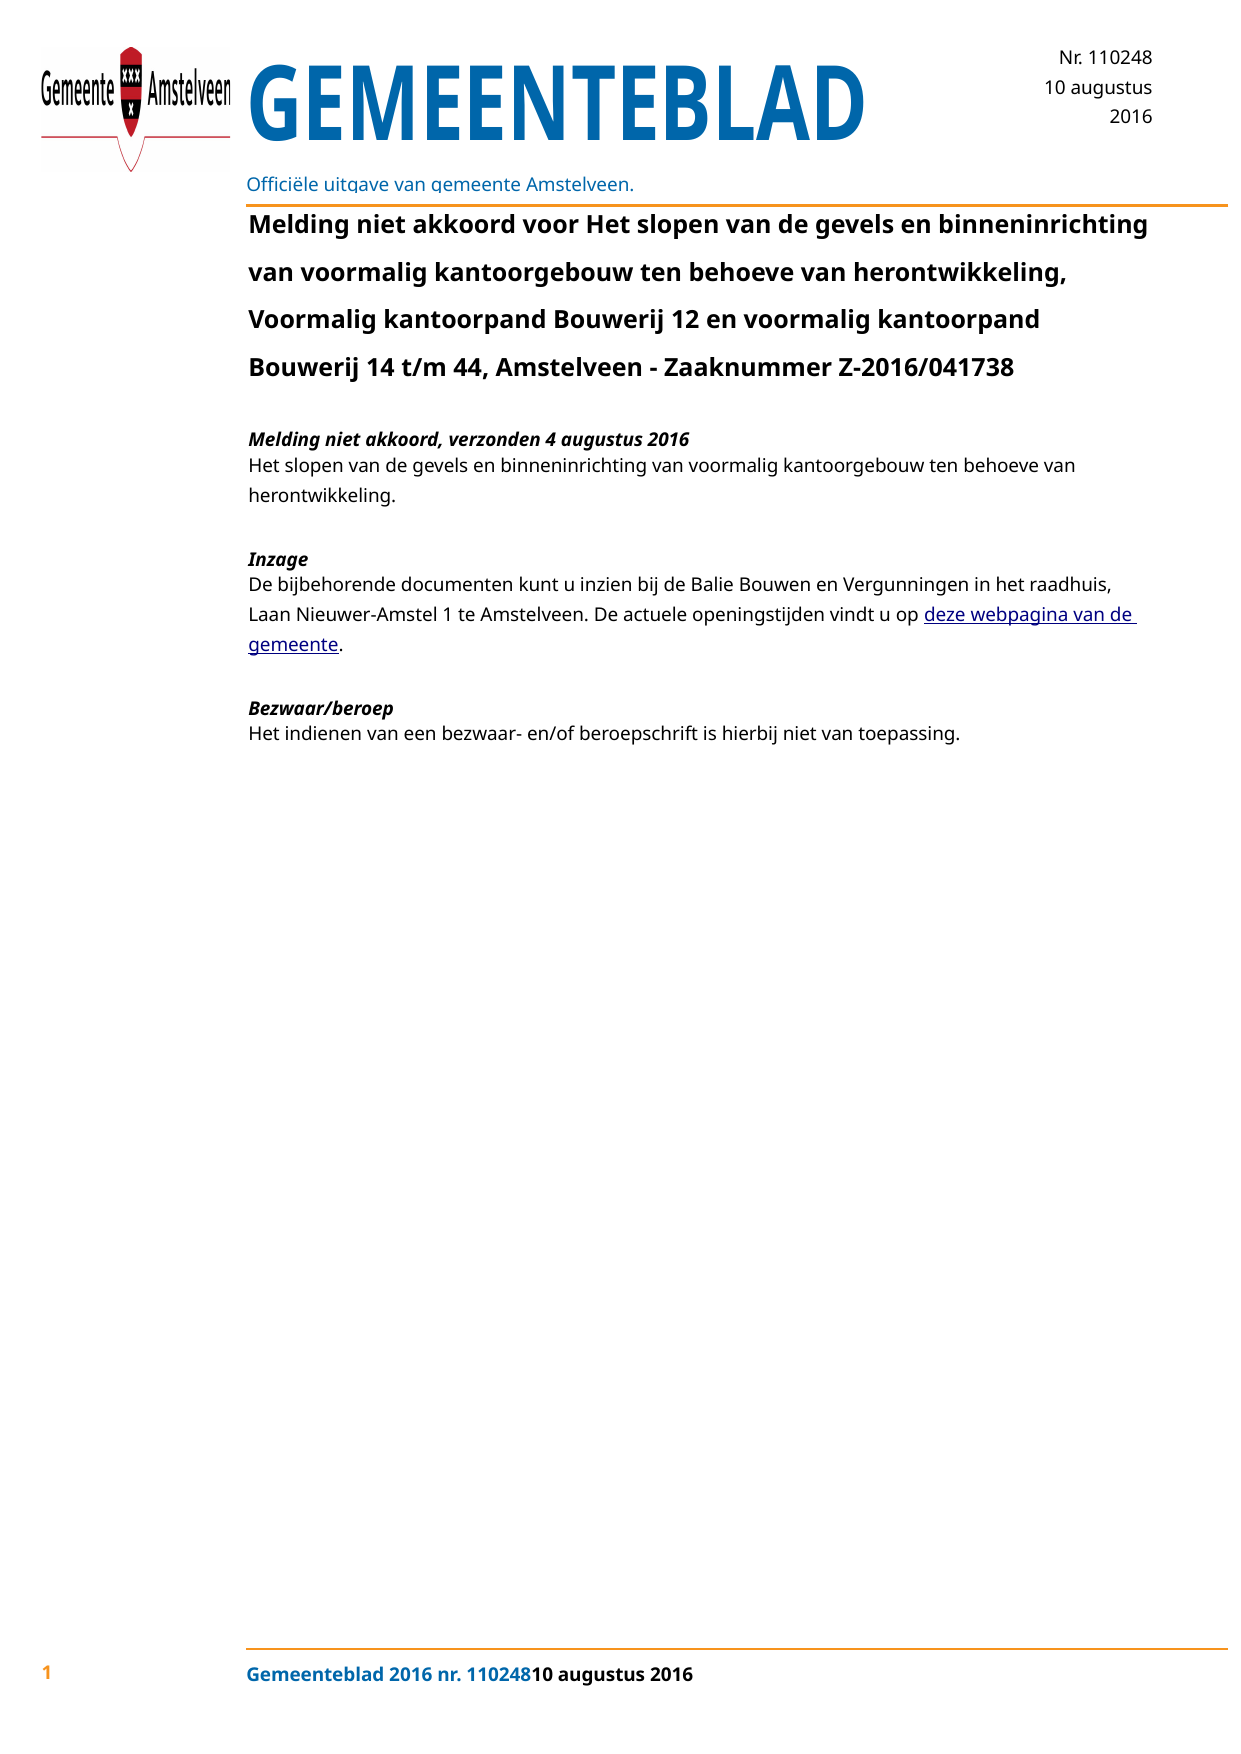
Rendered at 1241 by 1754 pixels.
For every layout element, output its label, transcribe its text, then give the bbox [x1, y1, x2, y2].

text Bezwaar/beroep [248, 695, 1152, 721]
text De bijbehorende documenten kunt u inzien bij de Balie Bouwen en Vergunningen in het raadhuis, Laan Nieuwer-Amstel 1 te Amstelveen. De actuele openingstijden vindt u op deze webpagina van de gemeente. [248, 572, 1152, 657]
picture [41, 47, 231, 172]
text Het slopen van de gevels en binneninrichting van voormalig kantoorgebouw ten behoeve van herontwikkeling. [248, 452, 1152, 508]
text Inzage [248, 546, 1152, 572]
text Het indienen van een bezwaar- en/of beroepschrift is hierbij niet van toepassing. [248, 721, 1152, 746]
text Melding niet akkoord voor Het slopen van de gevels en binneninrichting van voormalig kantoorgebouw ten behoeve van herontwikkeling, Voormalig kantoorpand Bouwerij 12 en voormalig kantoorpand Bouwerij 14 t/m 44, Amstelveen - Zaaknummer Z-2016/041738 [248, 207, 1152, 384]
text Melding niet akkoord, verzonden 4 augustus 2016 [248, 427, 1152, 452]
